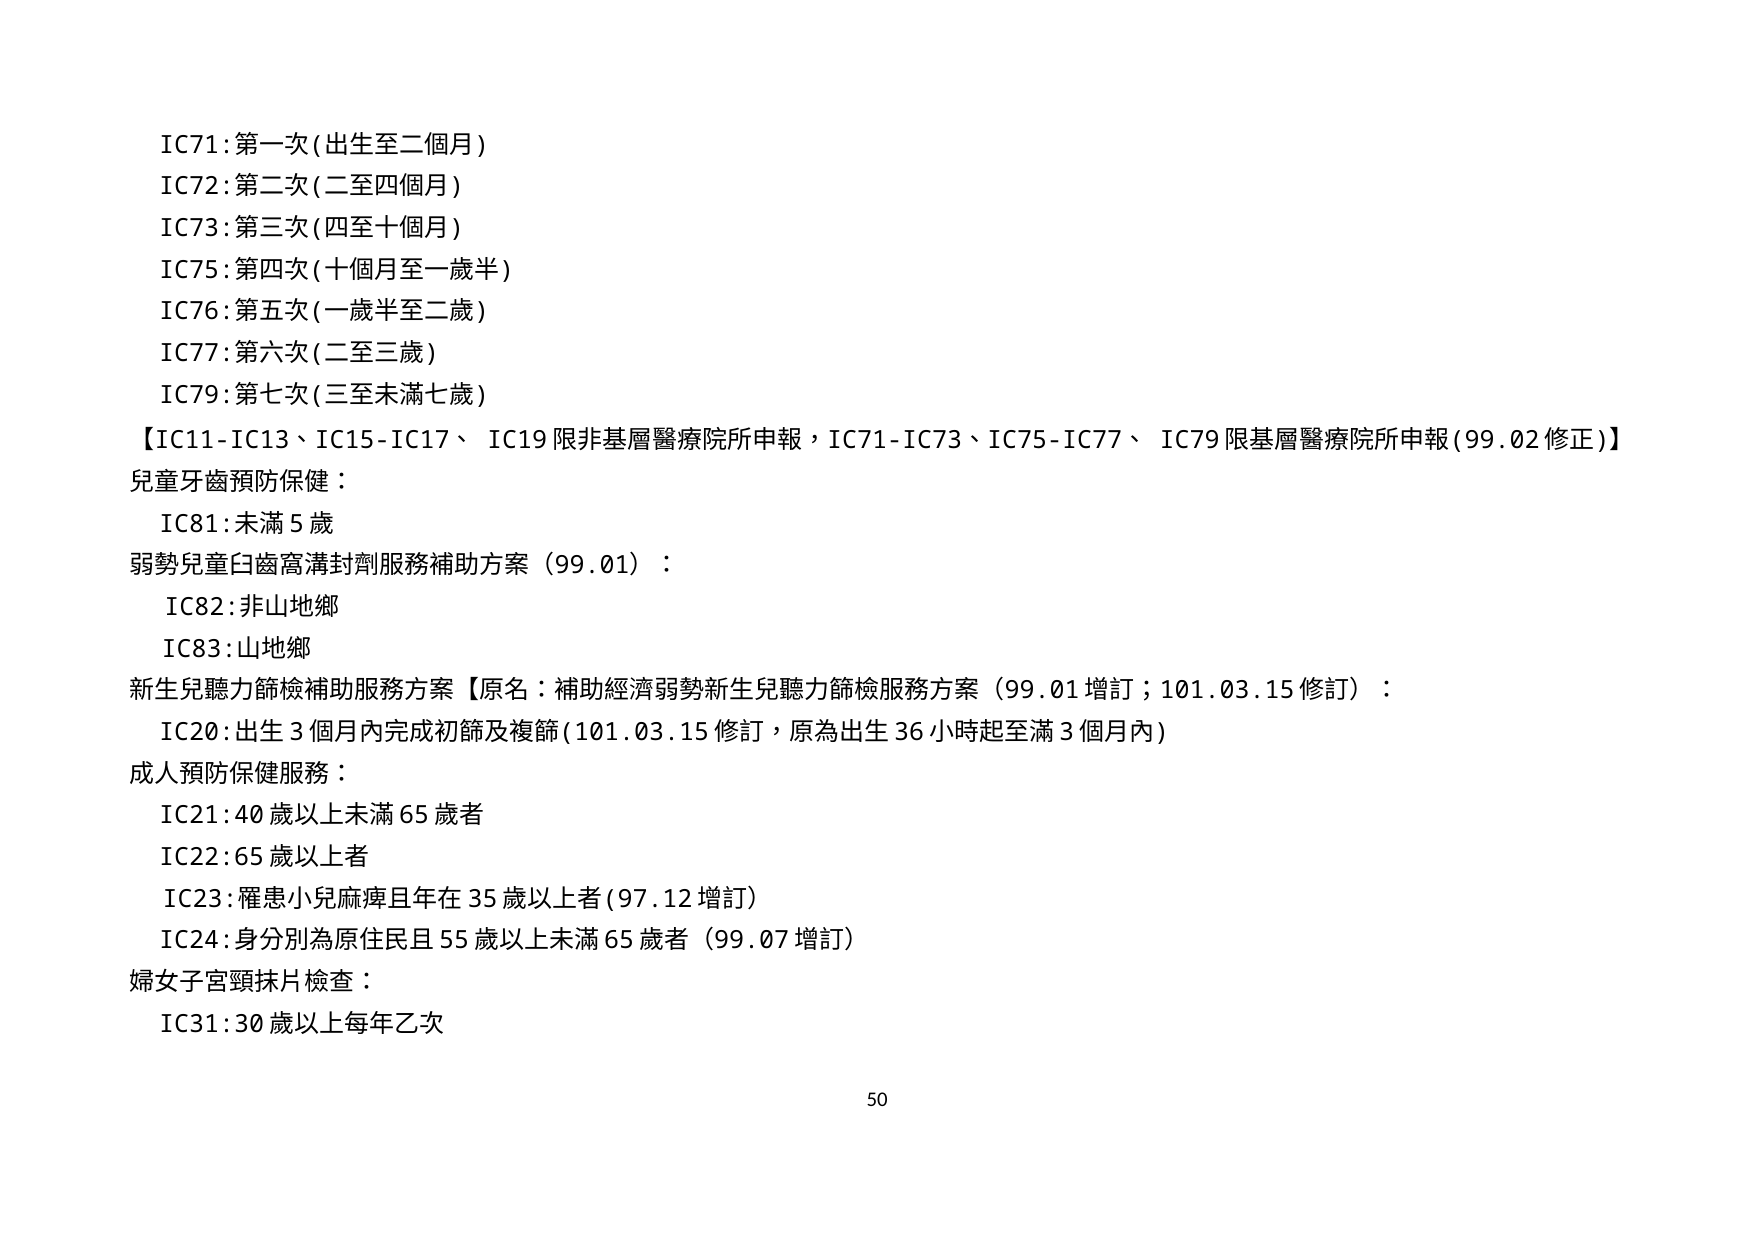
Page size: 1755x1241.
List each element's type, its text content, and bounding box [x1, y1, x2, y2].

table_cell IC71:第一次(出生至二個月) IC72:第二次(二至四個月) IC73:第三次(四至十個月) IC75:第四次(十個月至一歲半) IC76:第五次(一歲半至二歲) IC77:第六次(二至三歲) IC79:第七次(三至未滿七歲) 【IC11-IC13、IC15-IC17、 IC19限非基層醫療院所申報，IC71-IC73、IC75-IC77、 IC79限基層醫療院所申報(99.02修正)】 兒童牙齒預防保健： IC81:未滿5歲 弱勢兒童臼齒窩溝封劑服務補助方案（99.01）： IC82:非山地鄉 IC83:山地鄉 新生兒聽力篩檢補助服務方案【原名：補助經濟弱勢新生兒聽力篩檢服務方案（99.01增訂；101.03.15修訂）： IC20:出生3個月內完成初篩及複篩(101.03.15修訂，原為出生36小時起至滿3個月內) 成人預防保健服務： IC21:40歲以上未滿65歲者 IC22:65歲以上者 IC23:罹患小兒麻痺且年在35歲以上者(97.12增訂） IC24:身分別為原住民且55歲以上未滿65歲者（99.07增訂） 婦女子宮頸抹片檢查： IC31:30歲以上每年乙次 [118, 119, 1650, 1039]
